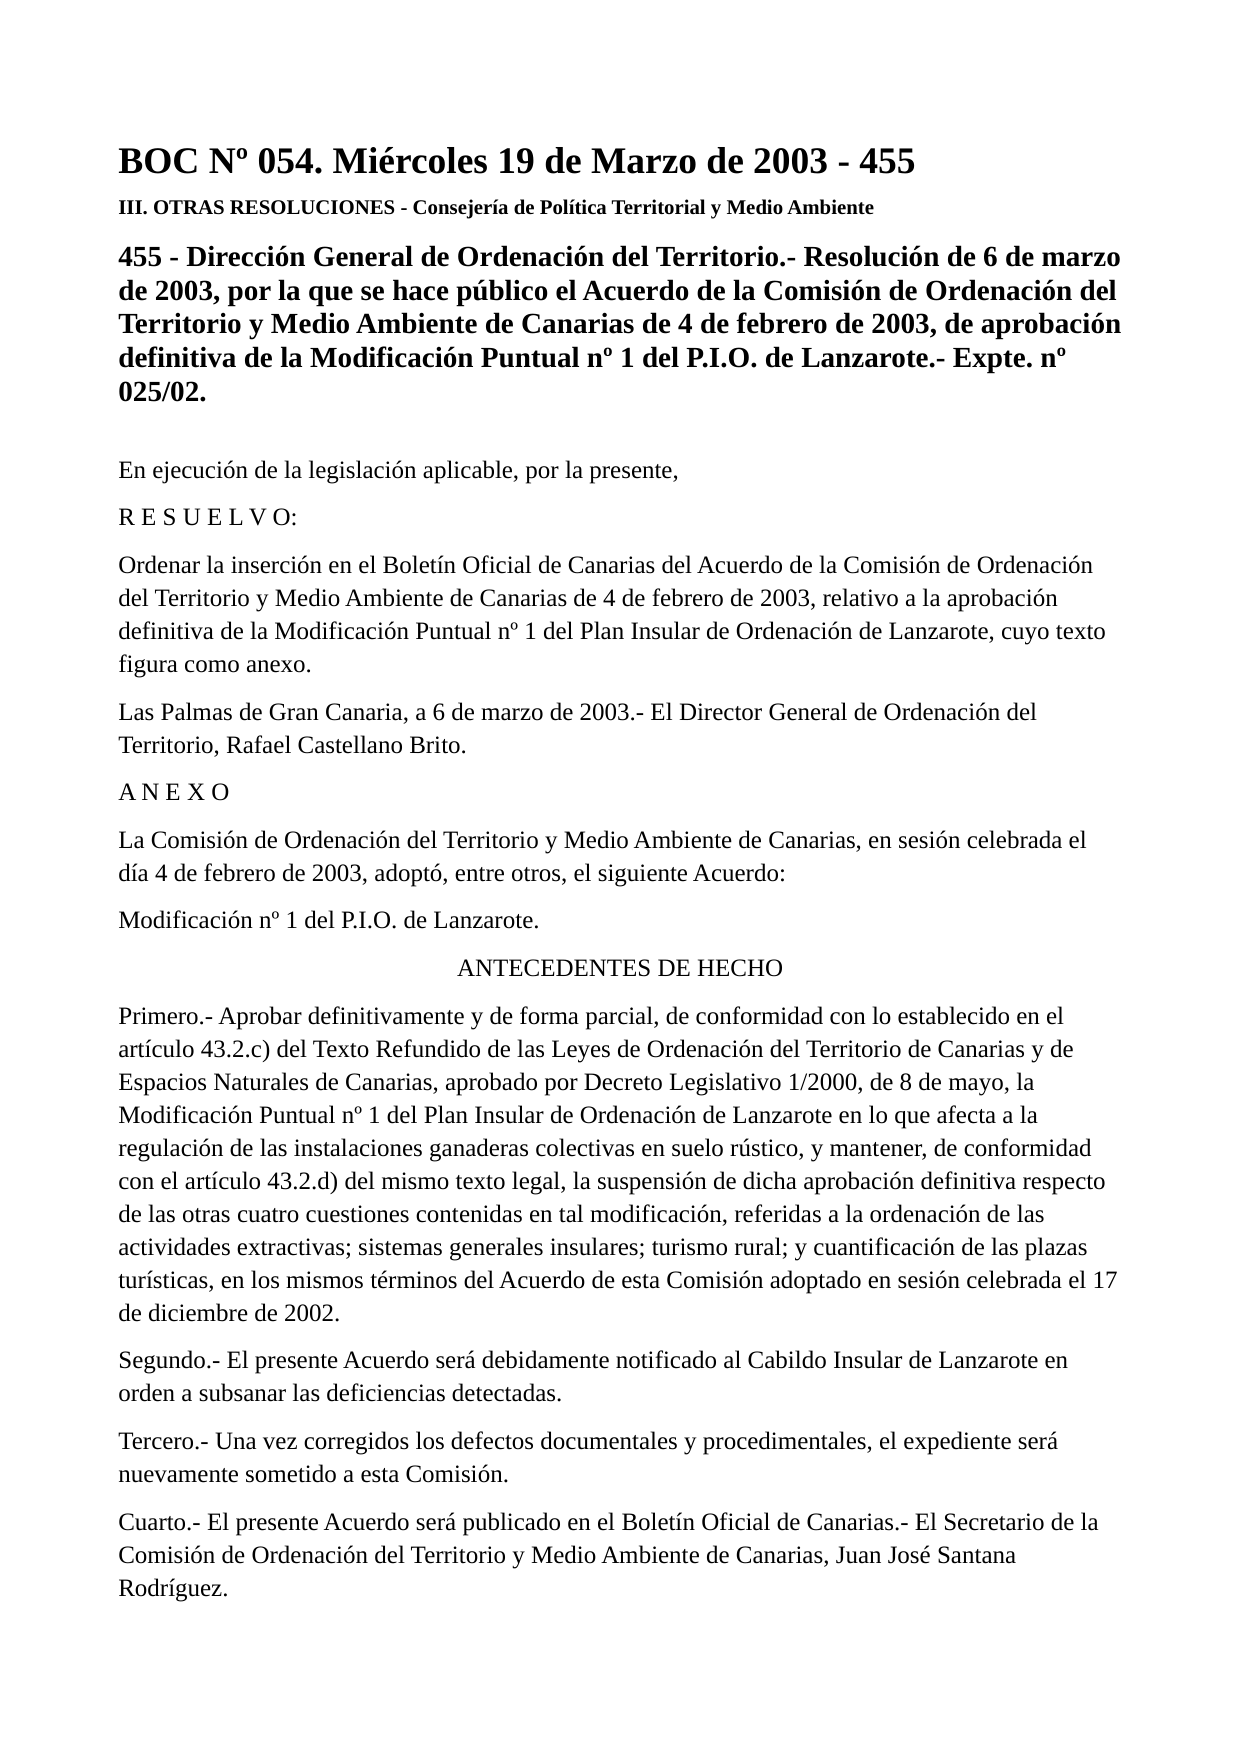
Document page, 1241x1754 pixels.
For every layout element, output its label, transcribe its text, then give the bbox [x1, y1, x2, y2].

text Segundo.- El presente Acuerdo será debidamente notificado al Cabildo Insular de Lanzarote en orden a subsanar las deficiencias detectadas. [118, 1346, 1122, 1407]
text Tercero.- Una vez corregidos los defectos documentales y procedimentales, el expediente será nuevamente sometido a esta Comisión. [118, 1426, 1122, 1488]
text En ejecución de la legislación aplicable, por la presente, [118, 455, 1122, 483]
subtitle 455 - Dirección General de Ordenación del Territorio.- Resolución de 6 de marzo de 2003, por la que se hace público el Acuerdo de la Comisión de Ordenación del Territorio y Medio Ambiente de Canarias de 4 de febrero de 2003, de aprobación definitiva de la Modificación Puntual nº 1 del P.I.O. de Lanzarote.- Expte. nº 025/02. [118, 239, 1122, 407]
text Ordenar la inserción en el Boletín Oficial de Canarias del Acuerdo de la Comisión de Ordenación del Territorio y Medio Ambiente de Canarias de 4 de febrero de 2003, relativo a la aprobación definitiva de la Modificación Puntual nº 1 del Plan Insular de Ordenación de Lanzarote, cuyo texto figura como anexo. [118, 550, 1122, 678]
text ANTECEDENTES DE HECHO [118, 953, 1122, 982]
text Cuarto.- El presente Acuerdo será publicado en el Boletín Oficial de Canarias.- El Secretario de la Comisión de Ordenación del Territorio y Medio Ambiente de Canarias, Juan José Santana Rodríguez. [118, 1507, 1122, 1602]
text Modificación nº 1 del P.I.O. de Lanzarote. [118, 906, 1122, 934]
text Primero.- Aprobar definitivamente y de forma parcial, de conformidad con lo establecido en el artículo 43.2.c) del Texto Refundido de las Leyes de Ordenación del Territorio de Canarias y de Espacios Naturales de Canarias, aprobado por Decreto Legislativo 1/2000, de 8 de mayo, la Modificación Puntual nº 1 del Plan Insular de Ordenación de Lanzarote en lo que afecta a la regulación de las instalaciones ganaderas colectivas en suelo rústico, y mantener, de conformidad con el artículo 43.2.d) del mismo texto legal, la suspensión de dicha aprobación definitiva respecto de las otras cuatro cuestiones contenidas en tal modificación, referidas a la ordenación de las actividades extractivas; sistemas generales insulares; turismo rural; y cuantificación de las plazas turísticas, en los mismos términos del Acuerdo de esta Comisión adoptado en sesión celebrada el 17 de diciembre de 2002. [118, 1001, 1122, 1327]
text A N E X O [118, 777, 1122, 806]
text R E S U E L V O: [118, 502, 1122, 531]
subtitle BOC Nº 054. Miércoles 19 de Marzo de 2003 - 455 [118, 139, 1122, 182]
text La Comisión de Ordenación del Territorio y Medio Ambiente de Canarias, en sesión celebrada el día 4 de febrero de 2003, adoptó, entre otros, el siguiente Acuerdo: [118, 825, 1122, 887]
text Las Palmas de Gran Canaria, a 6 de marzo de 2003.- El Director General de Ordenación del Territorio, Rafael Castellano Brito. [118, 697, 1122, 758]
subtitle III. OTRAS RESOLUCIONES - Consejería de Política Territorial y Medio Ambiente [118, 194, 1122, 219]
